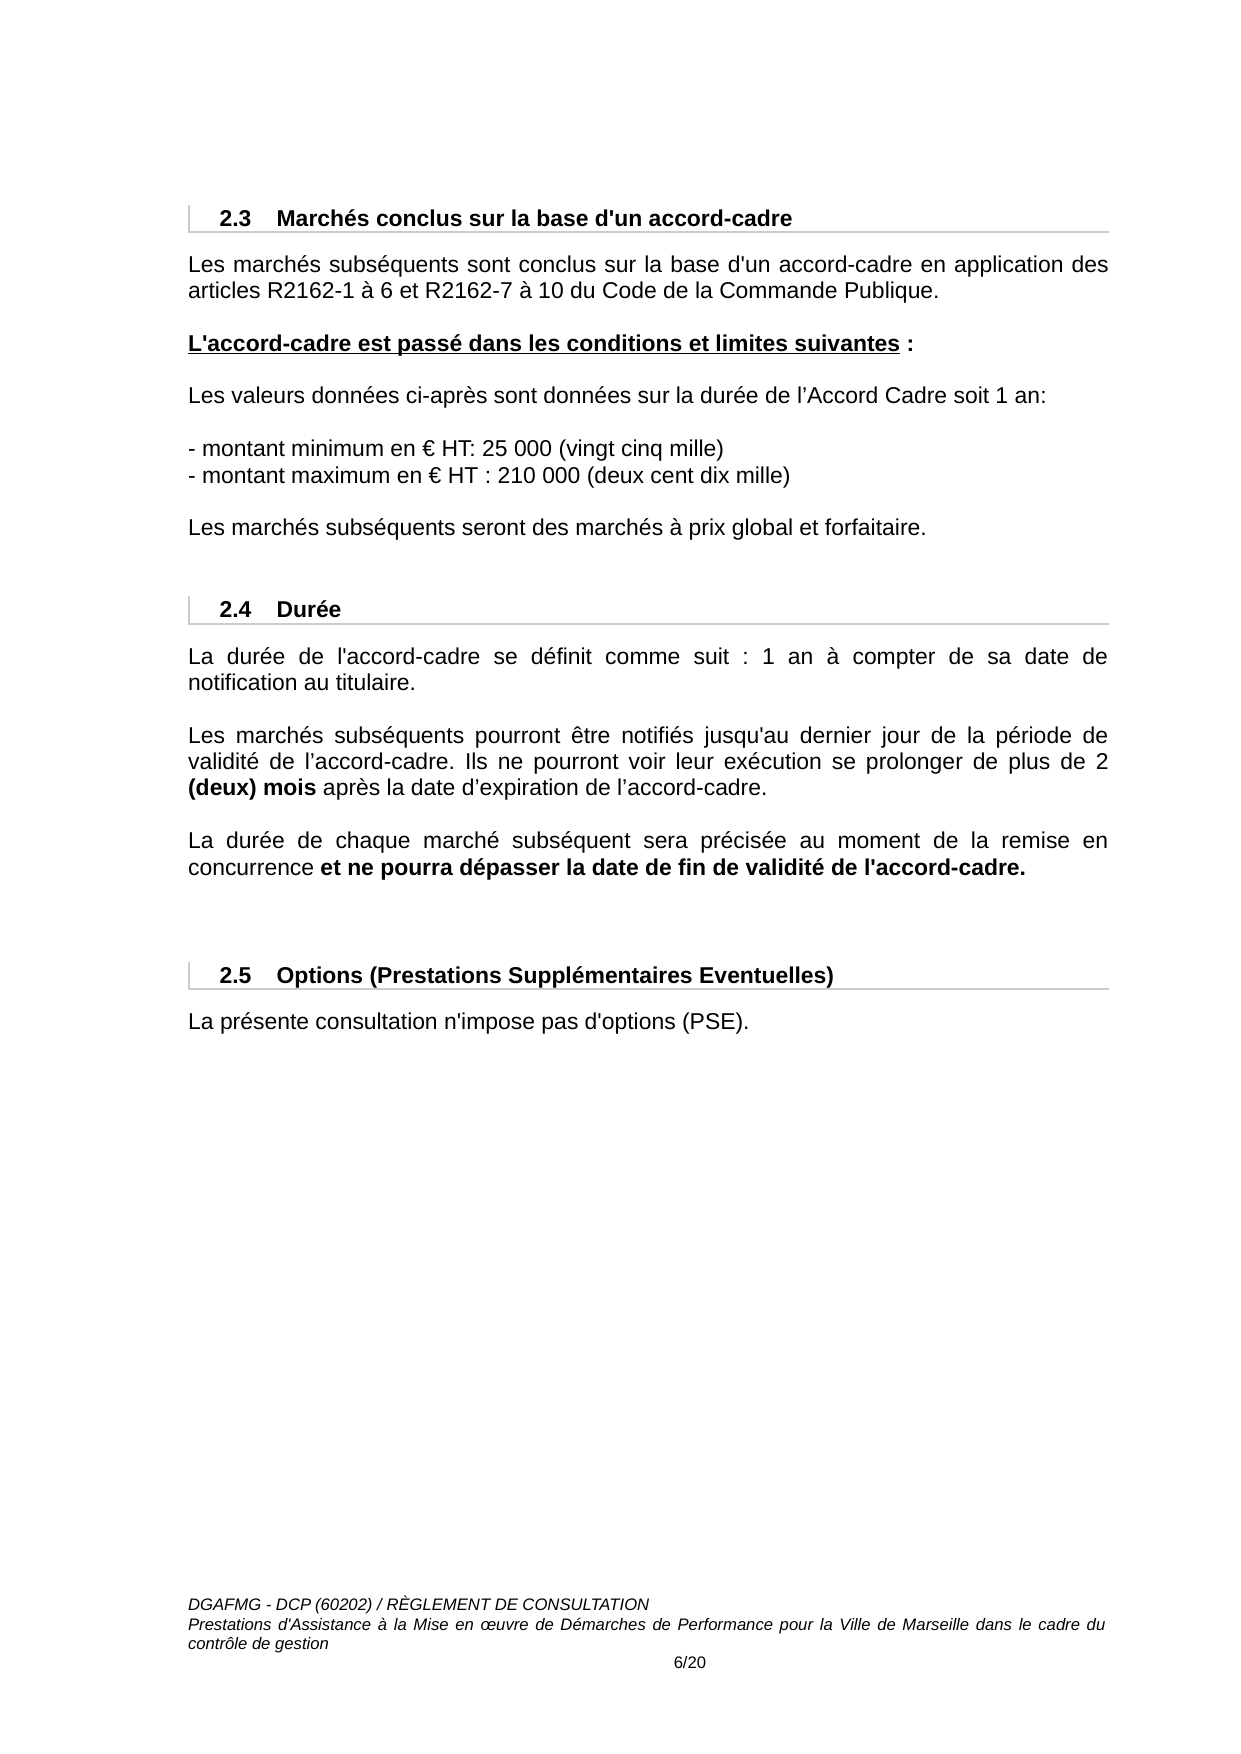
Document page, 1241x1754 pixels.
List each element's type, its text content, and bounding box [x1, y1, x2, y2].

text La durée de l'accord-cadre se définit comme suit : 1 an à compter de sa date de notification au titulaire. [188, 643, 1109, 695]
text - montant maximum en € HT : 210 000 (deux cent dix mille) [188, 462, 1109, 488]
text La durée de chaque marché subséquent sera précisée au moment de la remise en concurrence et ne pourra dépasser la date de fin de validité de l'accord-cadre. [188, 827, 1109, 880]
text Les valeurs données ci-après sont données sur la durée de l’Accord Cadre soit 1 an: [188, 382, 1109, 409]
subtitle Options (Prestations Supplémentaires Eventuelles) [190, 962, 1109, 988]
subtitle Durée [190, 596, 1109, 623]
subtitle Marchés conclus sur la base d'un accord-cadre [188, 204, 1109, 231]
text L'accord-cadre est passé dans les conditions et limites suivantes : [188, 330, 1109, 356]
text La présente consultation n'impose pas d'options (PSE). [188, 1008, 1109, 1034]
text Les marchés subséquents pourront être notifiés jusqu'au dernier jour de la période de validité de l’accord-cadre. Ils ne pourront voir leur exécution se prolonger de plus de 2 (deux) mois après la date d’expiration de l’accord-cadre. [188, 722, 1109, 801]
text Les marchés subséquents sont conclus sur la base d'un accord-cadre en application des articles R2162-1 à 6 et R2162-7 à 10 du Code de la Commande Publique. [188, 251, 1109, 303]
text - montant minimum en € HT: 25 000 (vingt cinq mille) [188, 435, 1109, 462]
text Les marchés subséquents seront des marchés à prix global et forfaitaire. [188, 514, 1109, 541]
